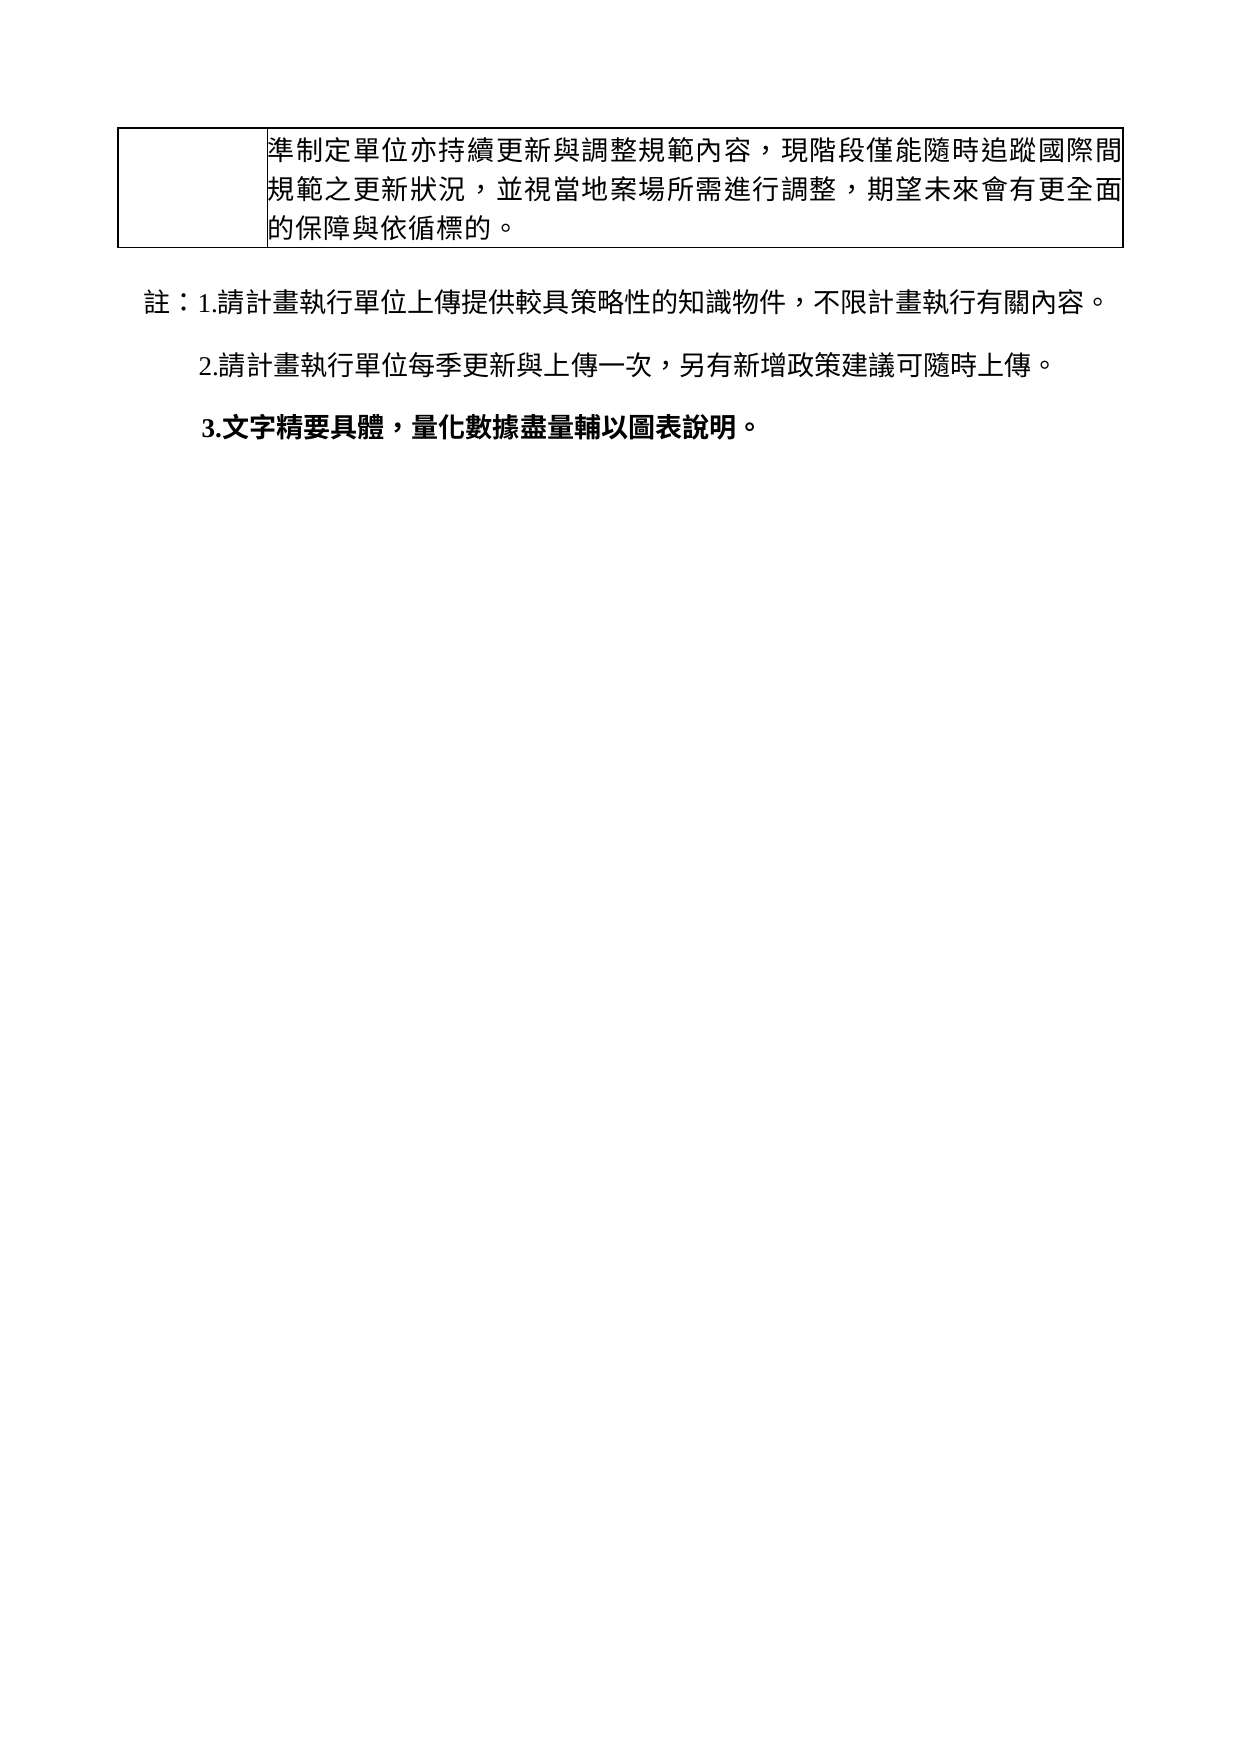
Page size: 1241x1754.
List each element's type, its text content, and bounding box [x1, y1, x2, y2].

text 2.請計畫執行單位每季更新與上傳一次，另有新增政策建議可隨時上傳。 [143, 322, 1097, 384]
table_cell [119, 129, 267, 246]
table_cell 準制定單位亦持續更新與調整規範內容，現階段僅能隨時追蹤國際間規範之更新狀況，並視當地案場所需進行調整，期望未來會有更全面的保障與依循標的。 [268, 129, 1122, 246]
text 3.文字精要具體，量化數據盡量輔以圖表說明。 [143, 384, 1097, 447]
text 註：1.請計畫執行單位上傳提供較具策略性的知識物件，不限計畫執行有關內容。 [143, 259, 1152, 322]
